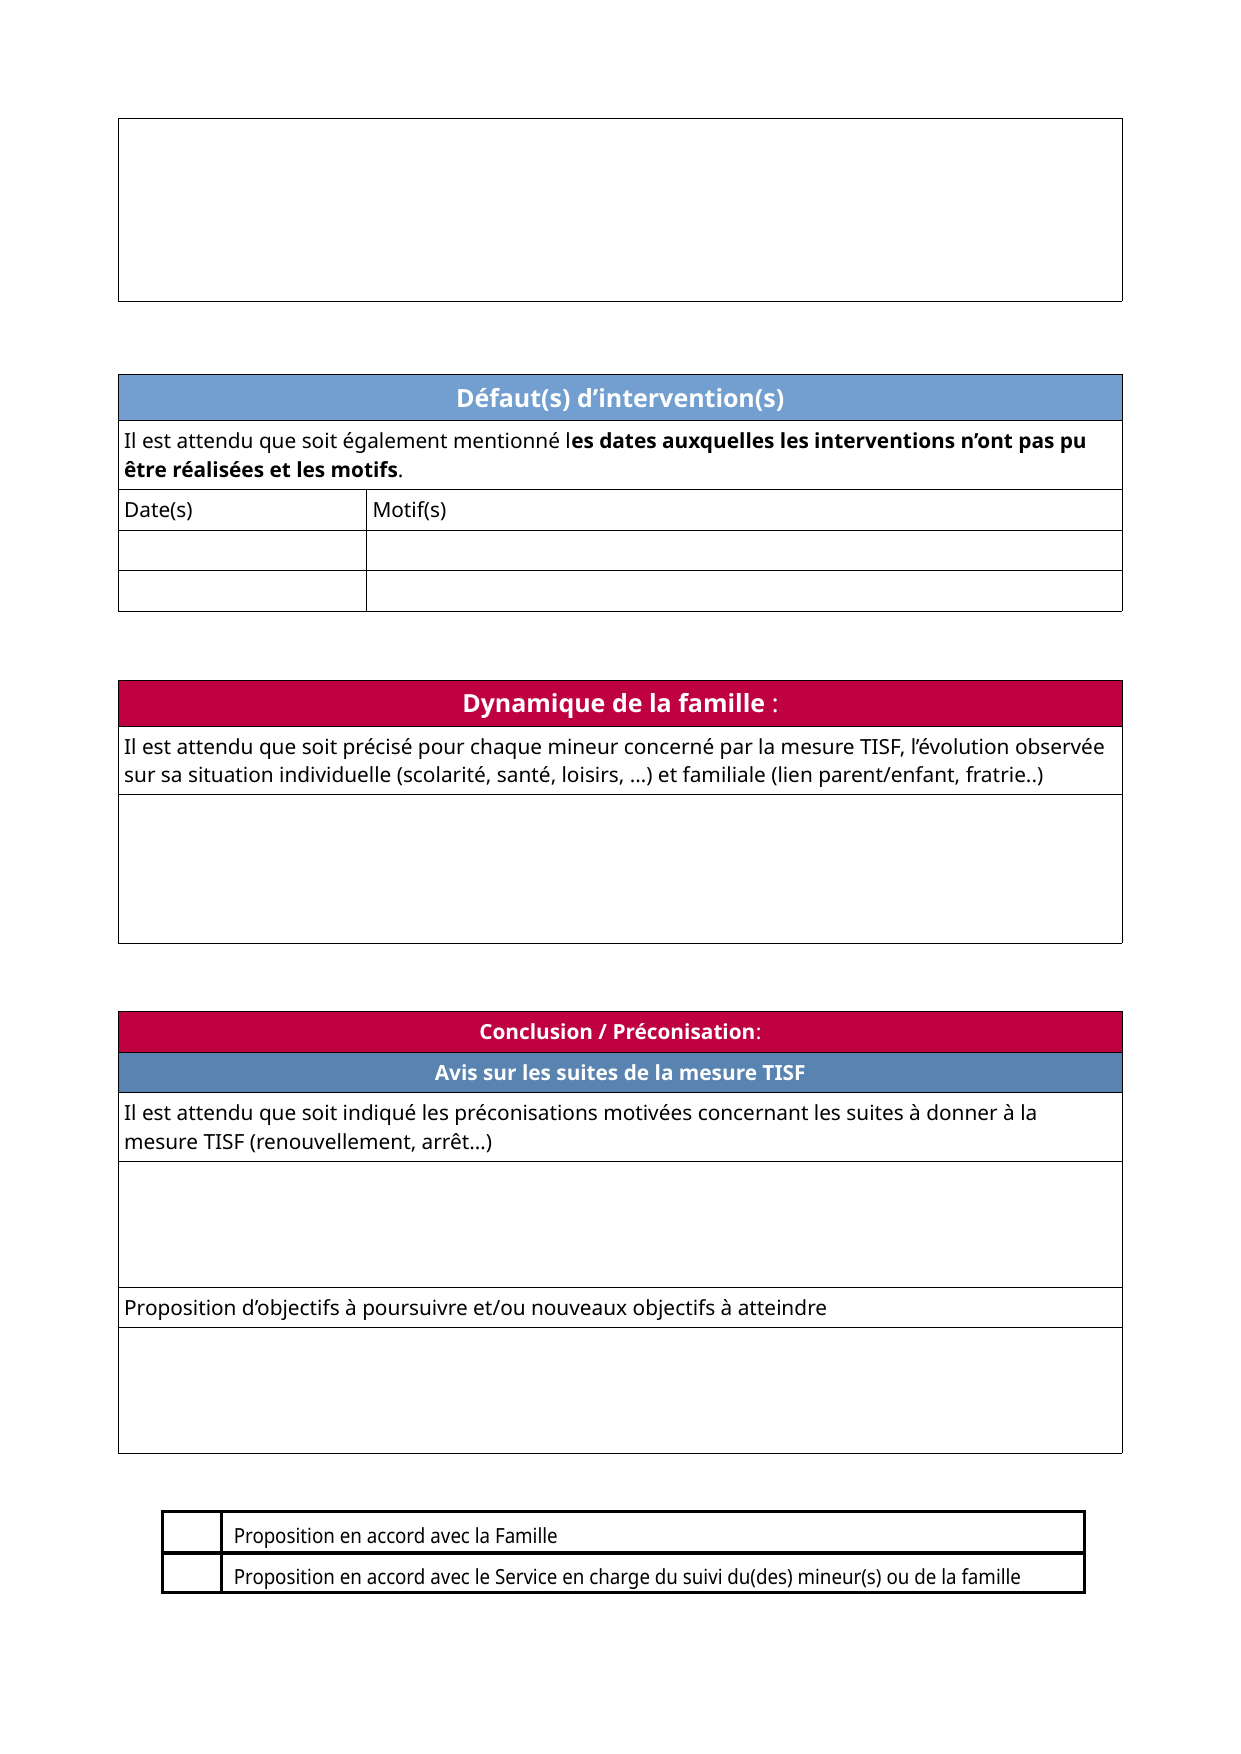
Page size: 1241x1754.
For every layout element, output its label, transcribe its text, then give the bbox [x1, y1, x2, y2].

table_cell [119, 119, 1122, 301]
table_cell Il est attendu que soit précisé pour chaque mineur concerné par la mesure TISF, l’évolution observée sur sa situation individuelle (scolarité, santé, loisirs, …) et familiale (lien parent/enfant, fratrie..) [119, 727, 1122, 794]
table_cell Avis sur les suites de la mesure TISF [119, 1053, 1122, 1092]
table_cell [119, 531, 366, 570]
table_header Défaut(s) d’intervention(s) [119, 375, 1122, 420]
table_cell [164, 1555, 220, 1591]
table_cell Proposition en accord avec le Service en charge du suivi du(des) mineur(s) ou de la famille [223, 1555, 1083, 1591]
table_cell [119, 1162, 1122, 1287]
table_header [164, 1513, 220, 1551]
table_cell Il est attendu que soit indiqué les préconisations motivées concernant les suites à donner à la mesure TISF (renouvellement, arrêt…) [119, 1093, 1122, 1161]
table_cell [367, 531, 1122, 570]
table_header Proposition en accord avec la Famille [223, 1513, 1083, 1551]
table_cell Il est attendu que soit également mentionné les dates auxquelles les interventions n’ont pas pu être réalisées et les motifs. [119, 421, 1122, 489]
table_cell [367, 571, 1122, 611]
table_header Dynamique de la famille : [119, 681, 1122, 726]
table_cell Proposition d’objectifs à poursuivre et/ou nouveaux objectifs à atteindre [119, 1288, 1122, 1327]
table_header Conclusion / Préconisation: [119, 1012, 1122, 1052]
table_cell Date(s) [119, 490, 366, 529]
table_cell Motif(s) [367, 490, 1122, 529]
table_cell [119, 1328, 1122, 1453]
table_cell [119, 795, 1122, 943]
table_cell [119, 571, 366, 611]
